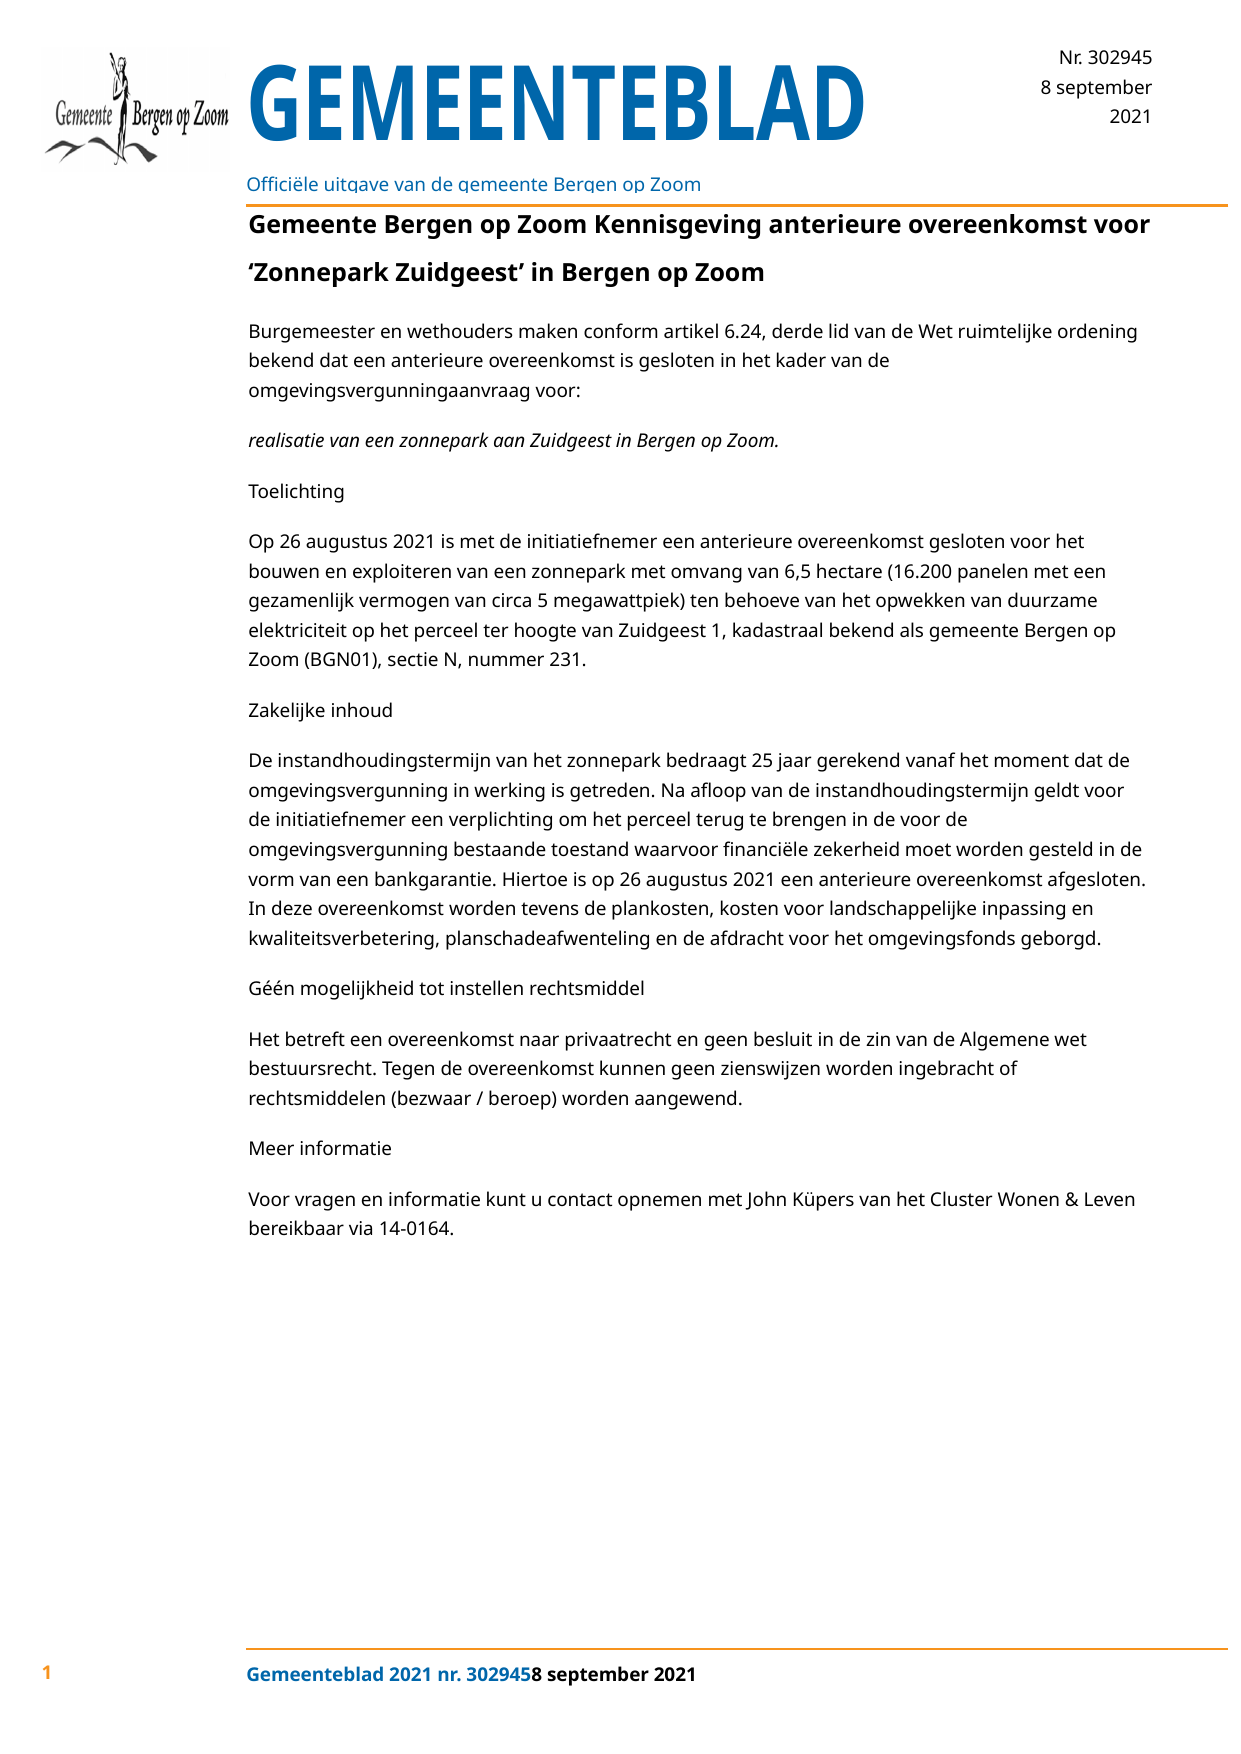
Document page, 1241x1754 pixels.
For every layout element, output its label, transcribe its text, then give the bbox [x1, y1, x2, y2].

text Meer informatie [248, 1135, 1152, 1161]
picture [41, 47, 231, 172]
text realisatie van een zonnepark aan Zuidgeest in Bergen op Zoom. [248, 427, 1152, 453]
text Zakelijke inhoud [248, 697, 1152, 723]
text De instandhoudingstermijn van het zonnepark bedraagt 25 jaar gerekend vanaf het moment dat de omgevingsvergunning in werking is getreden. Na afloop van de instandhoudingstermijn geldt voor de initiatiefnemer een verplichting om het perceel terug te brengen in de voor de omgevingsvergunning bestaande toestand waarvoor financiële zekerheid moet worden gesteld in de vorm van een bankgarantie. Hiertoe is op 26 augustus 2021 een anterieure overeenkomst afgesloten. In deze overeenkomst worden tevens de plankosten, kosten voor landschappelijke inpassing en kwaliteitsverbetering, planschadeafwenteling en de afdracht voor het omgevingsfonds geborgd. [248, 747, 1152, 951]
text Op 26 augustus 2021 is met de initiatiefnemer een anterieure overeenkomst gesloten voor het bouwen en exploiteren van een zonnepark met omvang van 6,5 hectare (16.200 panelen met een gezamenlijk vermogen van circa 5 megawattpiek) ten behoeve van het opwekken van duurzame elektriciteit op het perceel ter hoogte van Zuidgeest 1, kadastraal bekend als gemeente Bergen op Zoom (BGN01), sectie N, nummer 231. [248, 528, 1152, 672]
text Gemeente Bergen op Zoom Kennisgeving anterieure overeenkomst voor ‘Zonnepark Zuidgeest’ in Bergen op Zoom [248, 207, 1152, 288]
text Burgemeester en wethouders maken conform artikel 6.24, derde lid van de Wet ruimtelijke ordening bekend dat een anterieure overeenkomst is gesloten in het kader van de omgevingsvergunningaanvraag voor: [248, 318, 1152, 403]
text Géén mogelijkheid tot instellen rechtsmiddel [248, 975, 1152, 1001]
text Voor vragen en informatie kunt u contact opnemen met John Küpers van het Cluster Wonen & Leven bereikbaar via 14-0164. [248, 1186, 1152, 1241]
text Toelichting [248, 478, 1152, 504]
text Het betreft een overeenkomst naar privaatrecht en geen besluit in de zin van de Algemene wet bestuursrecht. Tegen de overeenkomst kunnen geen zienswijzen worden ingebracht of rechtsmiddelen (bezwaar / beroep) worden aangewend. [248, 1026, 1152, 1111]
